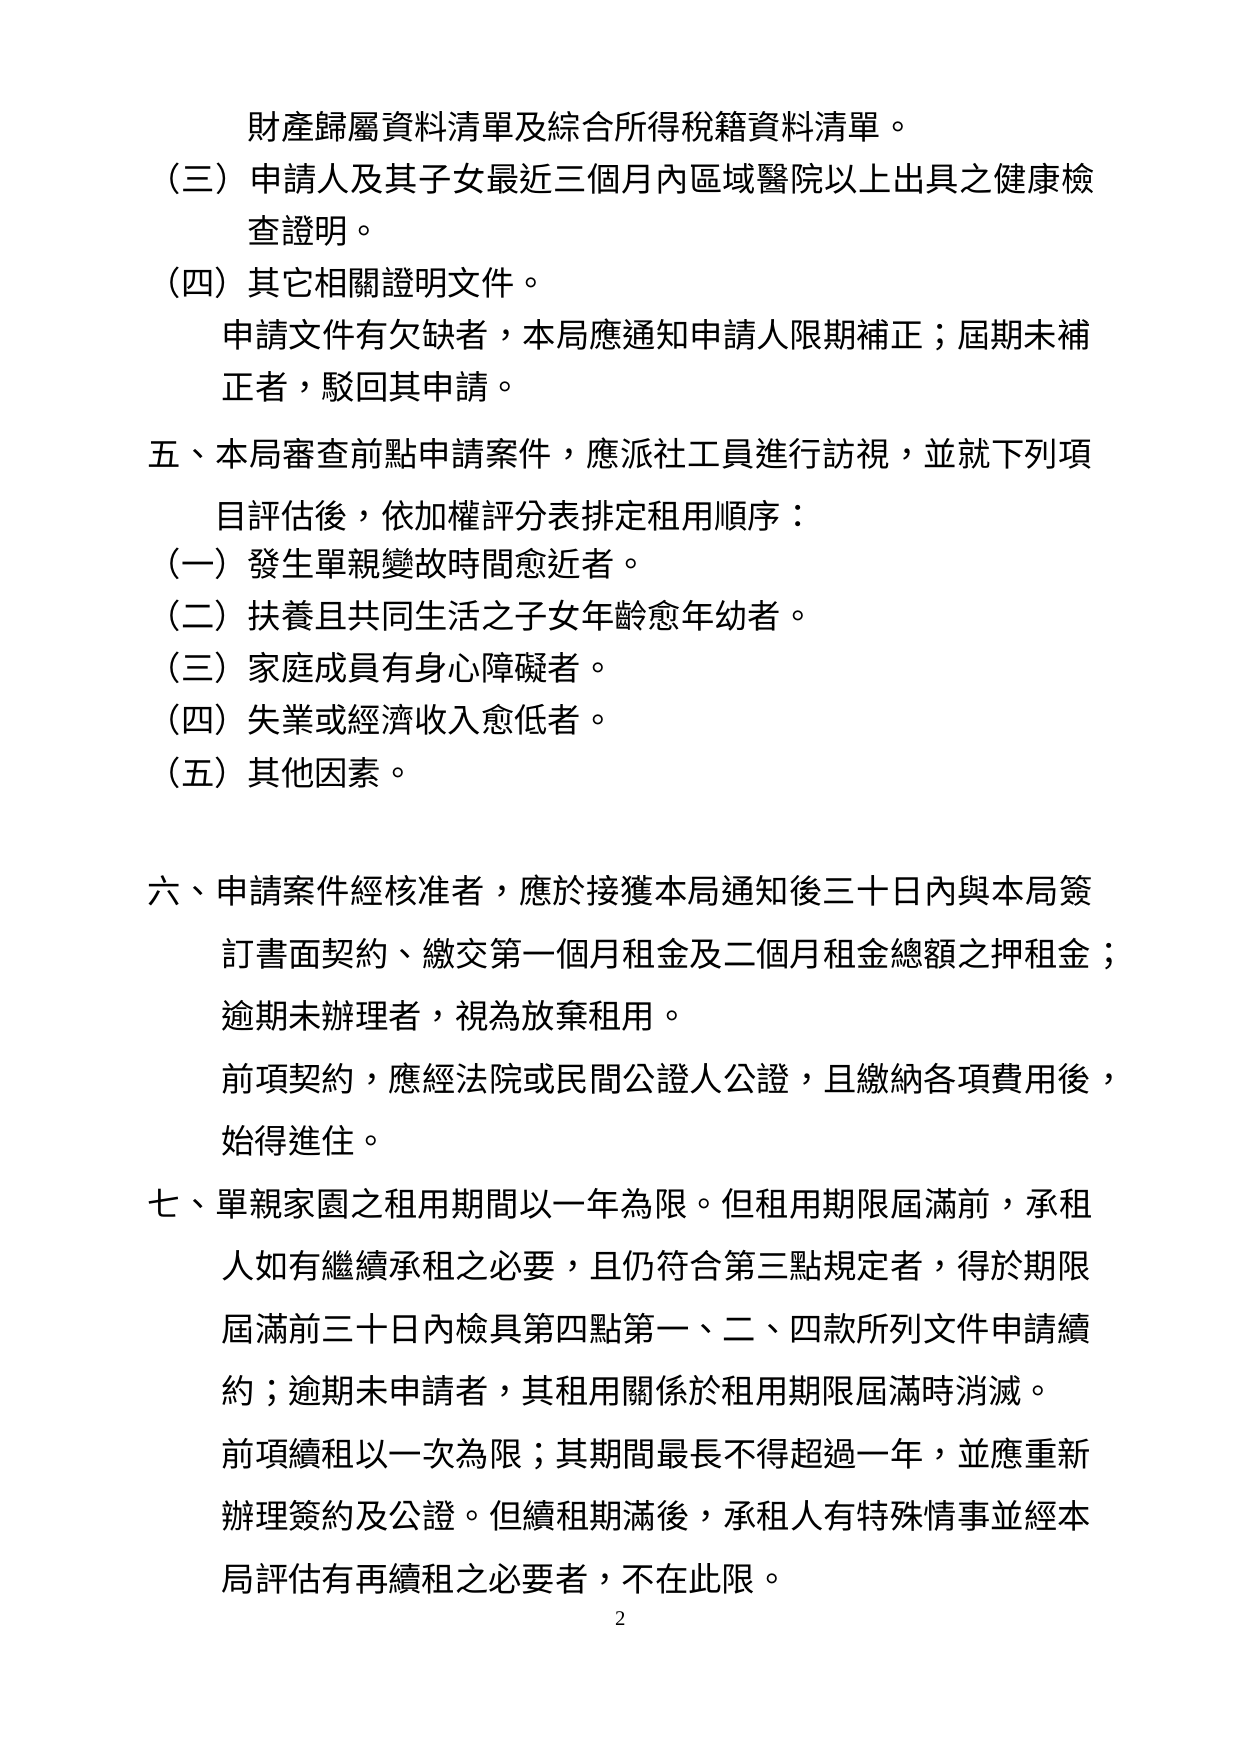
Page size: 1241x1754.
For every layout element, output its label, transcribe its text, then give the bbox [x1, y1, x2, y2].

text 前項續租以一次為限；其期間最長不得超過一年，並應重新辦理簽約及公證。但續租期滿後，承租人有特殊情事並經本局評估有再續租之必要者，不在此限。 [221, 1410, 1092, 1597]
text 前項契約，應經法院或民間公證人公證，且繳納各項費用後，始得進住。 [221, 1035, 1092, 1160]
text （五）其他因素。 [148, 743, 1098, 795]
text 六、申請案件經核准者，應於接獲本局通知後三十日內與本局簽訂書面契約、繳交第一個月租金及二個月租金總額之押租金；逾期未辦理者，視為放棄租用。 [148, 847, 1092, 1035]
text 五、本局審查前點申請案件，應派社工員進行訪視，並就下列項目評估後，依加權評分表排定租用順序： [148, 410, 1092, 535]
text （一）發生單親變故時間愈近者。 [148, 535, 1098, 587]
text （三）申請人及其子女最近三個月內區域醫院以上出具之健康檢查證明。 [148, 149, 1098, 254]
text （四）失業或經濟收入愈低者。 [148, 691, 1098, 743]
text （四）其它相關證明文件。 [148, 254, 1098, 306]
text （二）扶養且共同生活之子女年齡愈年幼者。 [148, 587, 1098, 639]
text （三）家庭成員有身心障礙者。 [148, 639, 1098, 691]
text 申請文件有欠缺者，本局應通知申請人限期補正；屆期未補正者，駁回其申請。 [221, 306, 1092, 410]
text 七、單親家園之租用期間以一年為限。但租用期限屆滿前，承租人如有繼續承租之必要，且仍符合第三點規定者，得於期限屆滿前三十日內檢具第四點第一、二、四款所列文件申請續約；逾期未申請者，其租用關係於租用期限屆滿時消滅。 [148, 1160, 1092, 1410]
text 財產歸屬資料清單及綜合所得稅籍資料清單。 [148, 97, 1098, 149]
